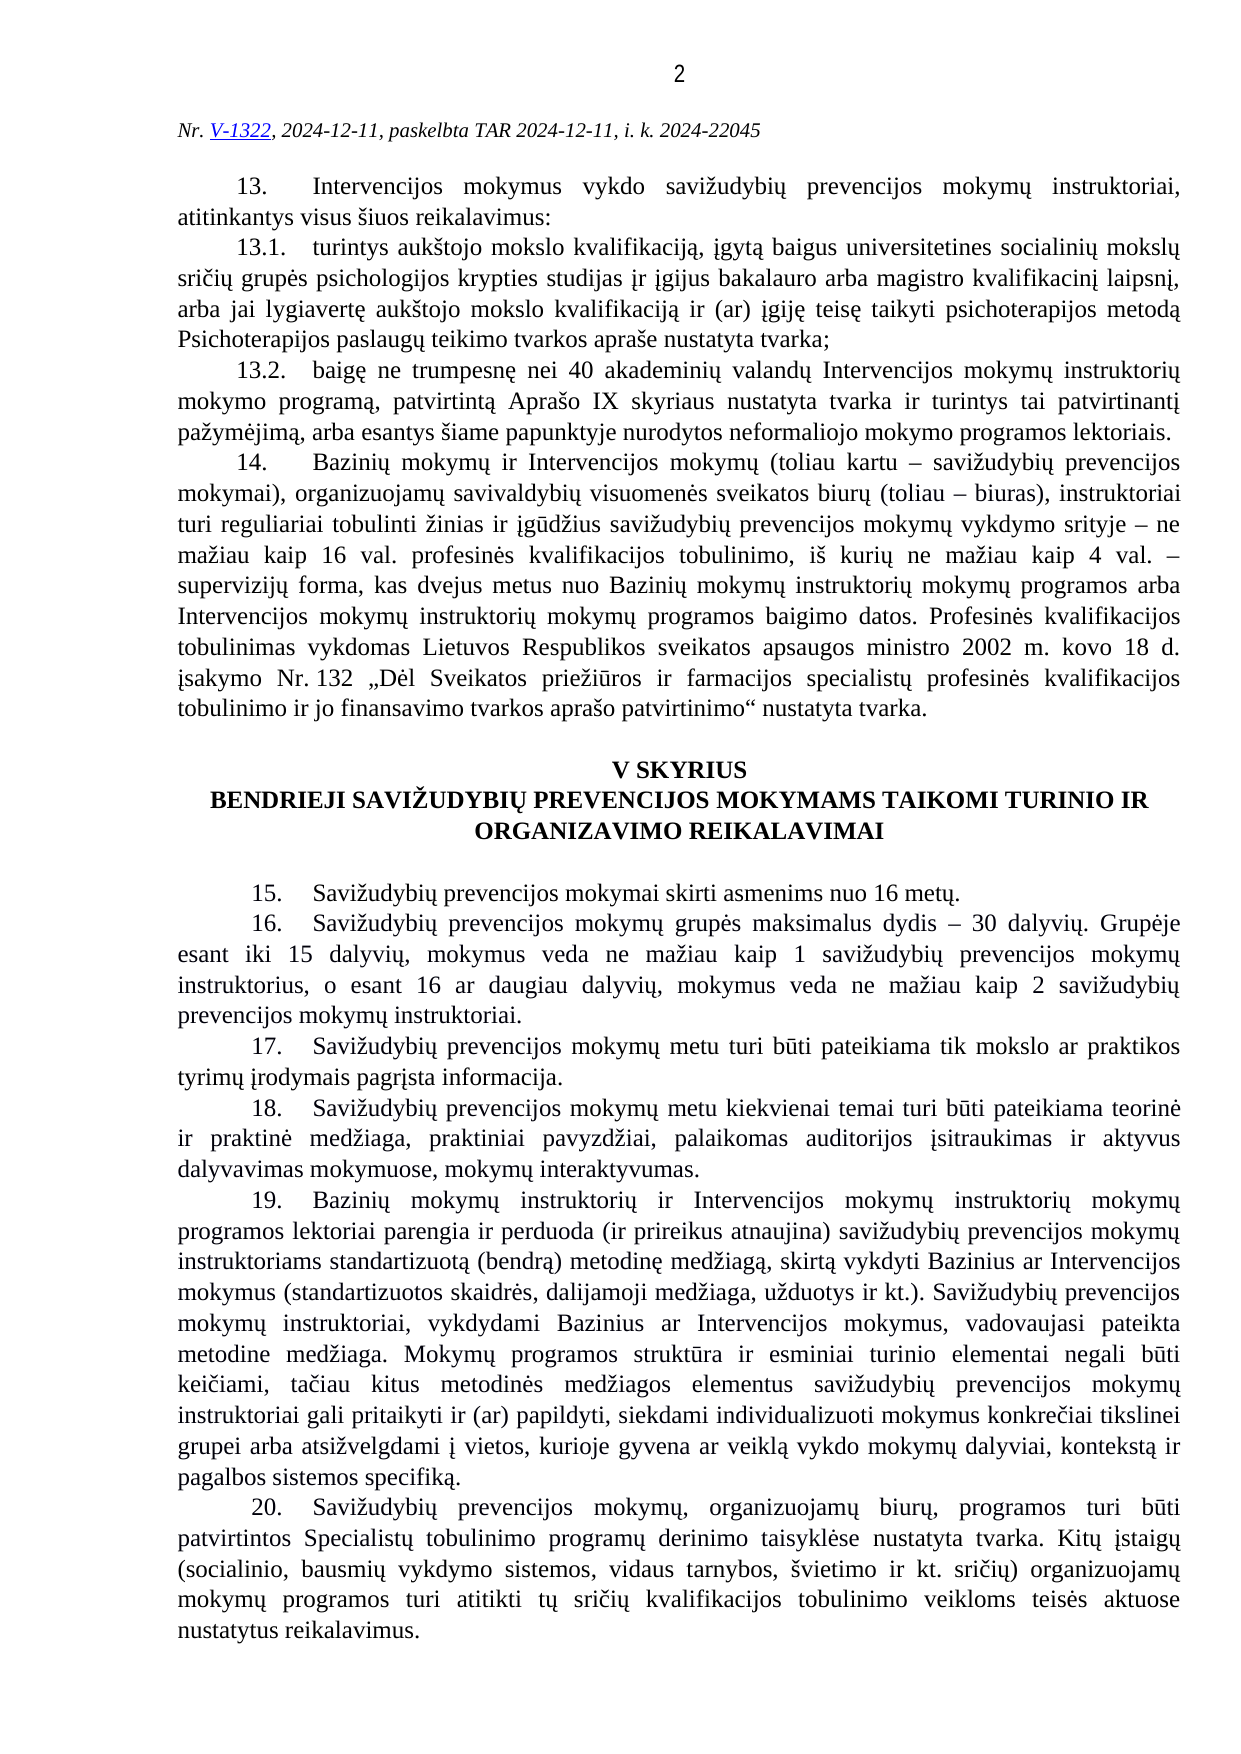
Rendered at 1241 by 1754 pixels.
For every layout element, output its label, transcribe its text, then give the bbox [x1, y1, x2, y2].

text 14. Bazinių mokymų ir Intervencijos mokymų (toliau kartu – savižudybių prevencijos mokymai), organizuojamų savivaldybių visuomenės sveikatos biurų (toliau – biuras), instruktoriai turi reguliariai tobulinti žinias ir įgūdžius savižudybių prevencijos mokymų vykdymo srityje – ne mažiau kaip 16 val. profesinės kvalifikacijos tobulinimo, iš kurių ne mažiau kaip 4 val. – supervizijų forma, kas dvejus metus nuo Bazinių mokymų instruktorių mokymų programos arba Intervencijos mokymų instruktorių mokymų programos baigimo datos. Profesinės kvalifikacijos tobulinimas vykdomas Lietuvos Respublikos sveikatos apsaugos ministro 2002 m. kovo 18 d. įsakymo Nr. 132 „Dėl Sveikatos priežiūros ir farmacijos specialistų profesinės kvalifikacijos tobulinimo ir jo finansavimo tvarkos aprašo patvirtinimo“ nustatyta tvarka. [177, 447, 1181, 722]
text 18. Savižudybių prevencijos mokymų metu kiekvienai temai turi būti pateikiama teorinė ir praktinė medžiaga, praktiniai pavyzdžiai, palaikomas auditorijos įsitraukimas ir aktyvus dalyvavimas mokymuose, mokymų interaktyvumas. [177, 1093, 1181, 1183]
text V SKYRIUS [177, 755, 1181, 783]
text BENDRIEJI SAVIŽUDYBIŲ PREVENCIJOS MOKYMAMS TAIKOMI TURINIO IR ORGANIZAVIMO REIKALAVIMAI [177, 786, 1181, 845]
text 13. Intervencijos mokymus vykdo savižudybių prevencijos mokymų instruktoriai, atitinkantys visus šiuos reikalavimus: [177, 171, 1181, 230]
text 15. Savižudybių prevencijos mokymai skirti asmenims nuo 16 metų. [177, 878, 1181, 906]
text 17. Savižudybių prevencijos mokymų metu turi būti pateikiama tik mokslo ar praktikos tyrimų įrodymais pagrįsta informacija. [177, 1031, 1181, 1091]
text 20. Savižudybių prevencijos mokymų, organizuojamų biurų, programos turi būti patvirtintos Specialistų tobulinimo programų derinimo taisyklėse nustatyta tvarka. Kitų įstaigų (socialinio, bausmių vykdymo sistemos, vidaus tarnybos, švietimo ir kt. sričių) organizuojamų mokymų programos turi atitikti tų sričių kvalifikacijos tobulinimo veikloms teisės aktuose nustatytus reikalavimus. [177, 1492, 1181, 1644]
text 13.1. turintys aukštojo mokslo kvalifikaciją, įgytą baigus universitetines socialinių mokslų sričių grupės psichologijos krypties studijas įr įgijus bakalauro arba magistro kvalifikacinį laipsnį, arba jai lygiavertę aukštojo mokslo kvalifikaciją ir (ar) įgiję teisę taikyti psichoterapijos metodą Psichoterapijos paslaugų teikimo tvarkos apraše nustatyta tvarka; [177, 232, 1181, 353]
text 19. Bazinių mokymų instruktorių ir Intervencijos mokymų instruktorių mokymų programos lektoriai parengia ir perduoda (ir prireikus atnaujina) savižudybių prevencijos mokymų instruktoriams standartizuotą (bendrą) metodinę medžiagą, skirtą vykdyti Bazinius ar Intervencijos mokymus (standartizuotos skaidrės, dalijamoji medžiaga, užduotys ir kt.). Savižudybių prevencijos mokymų instruktoriai, vykdydami Bazinius ar Intervencijos mokymus, vadovaujasi pateikta metodine medžiaga. Mokymų programos struktūra ir esminiai turinio elementai negali būti keičiami, tačiau kitus metodinės medžiagos elementus savižudybių prevencijos mokymų instruktoriai gali pritaikyti ir (ar) papildyti, siekdami individualizuoti mokymus konkrečiai tikslinei grupei arba atsižvelgdami į vietos, kurioje gyvena ar veiklą vykdo mokymų dalyviai, kontekstą ir pagalbos sistemos specifiką. [177, 1185, 1181, 1490]
text 13.2. baigę ne trumpesnę nei 40 akademinių valandų Intervencijos mokymų instruktorių mokymo programą, patvirtintą Aprašo IX skyriaus nustatyta tvarka ir turintys tai patvirtinantį pažymėjimą, arba esantys šiame papunktyje nurodytos neformaliojo mokymo programos lektoriais. [177, 355, 1181, 446]
text 16. Savižudybių prevencijos mokymų grupės maksimalus dydis – 30 dalyvių. Grupėje esant iki 15 dalyvių, mokymus veda ne mažiau kaip 1 savižudybių prevencijos mokymų instruktorius, o esant 16 ar daugiau dalyvių, mokymus veda ne mažiau kaip 2 savižudybių prevencijos mokymų instruktoriai. [177, 908, 1181, 1029]
text Nr. V-1322, 2024-12-11, paskelbta TAR 2024-12-11, i. k. 2024-22045 [177, 118, 1181, 142]
